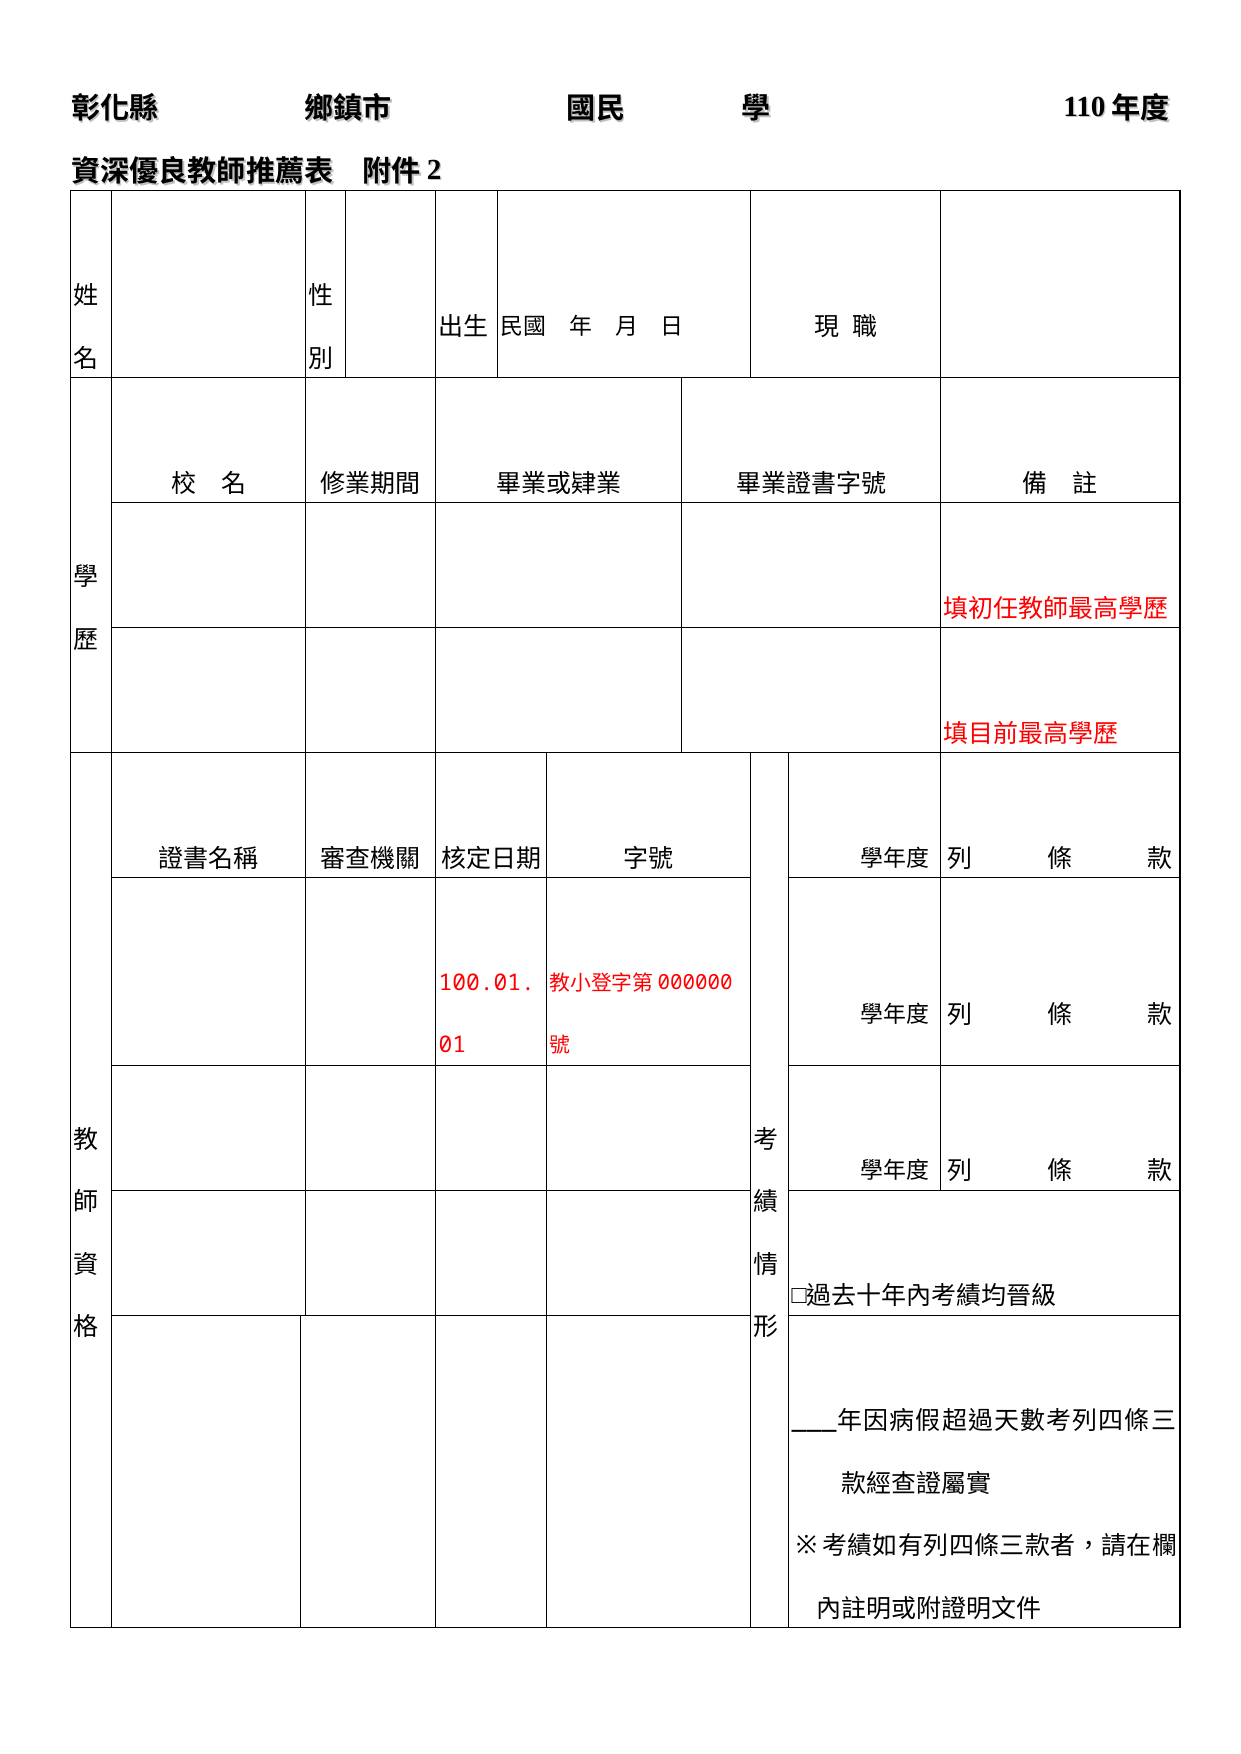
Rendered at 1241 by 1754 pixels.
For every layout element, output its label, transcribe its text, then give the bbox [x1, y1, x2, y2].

table_cell [547, 1066, 750, 1189]
table_cell ___年因病假超過天數考列四條三款經查證屬實 ※考績如有列四條三款者，請在欄內註明或附證明文件 [789, 1316, 1179, 1627]
table_cell [436, 503, 681, 627]
table_cell 學年度 [789, 753, 940, 877]
table_cell [436, 1066, 546, 1189]
table_cell 學年度 [789, 1066, 940, 1189]
table_header 出生 [436, 191, 497, 377]
table_cell [112, 1191, 305, 1314]
table_cell 核定日期 [436, 753, 546, 877]
table_cell [436, 1316, 546, 1627]
table_cell [306, 503, 435, 627]
table_cell 填初任教師最高學歷 [941, 503, 1179, 627]
table_cell [547, 1316, 750, 1627]
table_cell □過去十年內考績均晉級 [789, 1191, 1179, 1314]
table_cell 學年度 [789, 878, 940, 1064]
table_header [346, 191, 435, 377]
table_cell [306, 628, 435, 752]
table_cell 畢業或肄業 [436, 378, 681, 502]
table_cell 審查機關 [306, 753, 435, 877]
table_cell 列 條 款 [941, 878, 1179, 1064]
table_cell 備 註 [941, 378, 1179, 502]
table_header 現 職 [751, 191, 940, 377]
table_cell [436, 1191, 546, 1314]
table_cell 教師資格 [71, 753, 111, 1627]
table_cell 教小登字第000000號 [547, 878, 750, 1064]
table_header 民國 年 月 日 [498, 191, 750, 377]
table_cell [301, 1316, 435, 1627]
table_cell 修業期間 [306, 378, 435, 502]
table_cell 證書名稱 [112, 753, 305, 877]
table_cell [112, 1066, 305, 1189]
table_cell 列 條 款 [941, 753, 1179, 877]
table_header [941, 191, 1179, 377]
table_cell 字號 [547, 753, 750, 877]
table_cell [306, 1191, 435, 1314]
table_cell [436, 628, 681, 752]
table_cell [306, 878, 435, 1064]
table_cell 考績情形 [751, 753, 788, 1627]
table_cell 校 名 [112, 378, 305, 502]
table_cell 畢業證書字號 [682, 378, 940, 502]
table_cell [306, 1066, 435, 1189]
table_cell [112, 503, 305, 627]
table_header [112, 191, 305, 377]
table_header 姓名 [71, 191, 111, 377]
text 彰化縣 鄉鎮市 國民 學 110年度資深優良教師推薦表 附件2 [71, 64, 1169, 189]
table_cell 學歷 [71, 378, 111, 752]
table_cell [112, 1316, 300, 1627]
table_cell [112, 628, 305, 752]
table_cell 100.01.01 [436, 878, 546, 1064]
table_cell [682, 628, 940, 752]
table_header 性別 [306, 191, 345, 377]
table_cell 填目前最高學歷 [941, 628, 1179, 752]
table_cell 列 條 款 [941, 1066, 1179, 1189]
table_cell [682, 503, 940, 627]
table_cell [547, 1191, 750, 1314]
table_cell [112, 878, 305, 1064]
